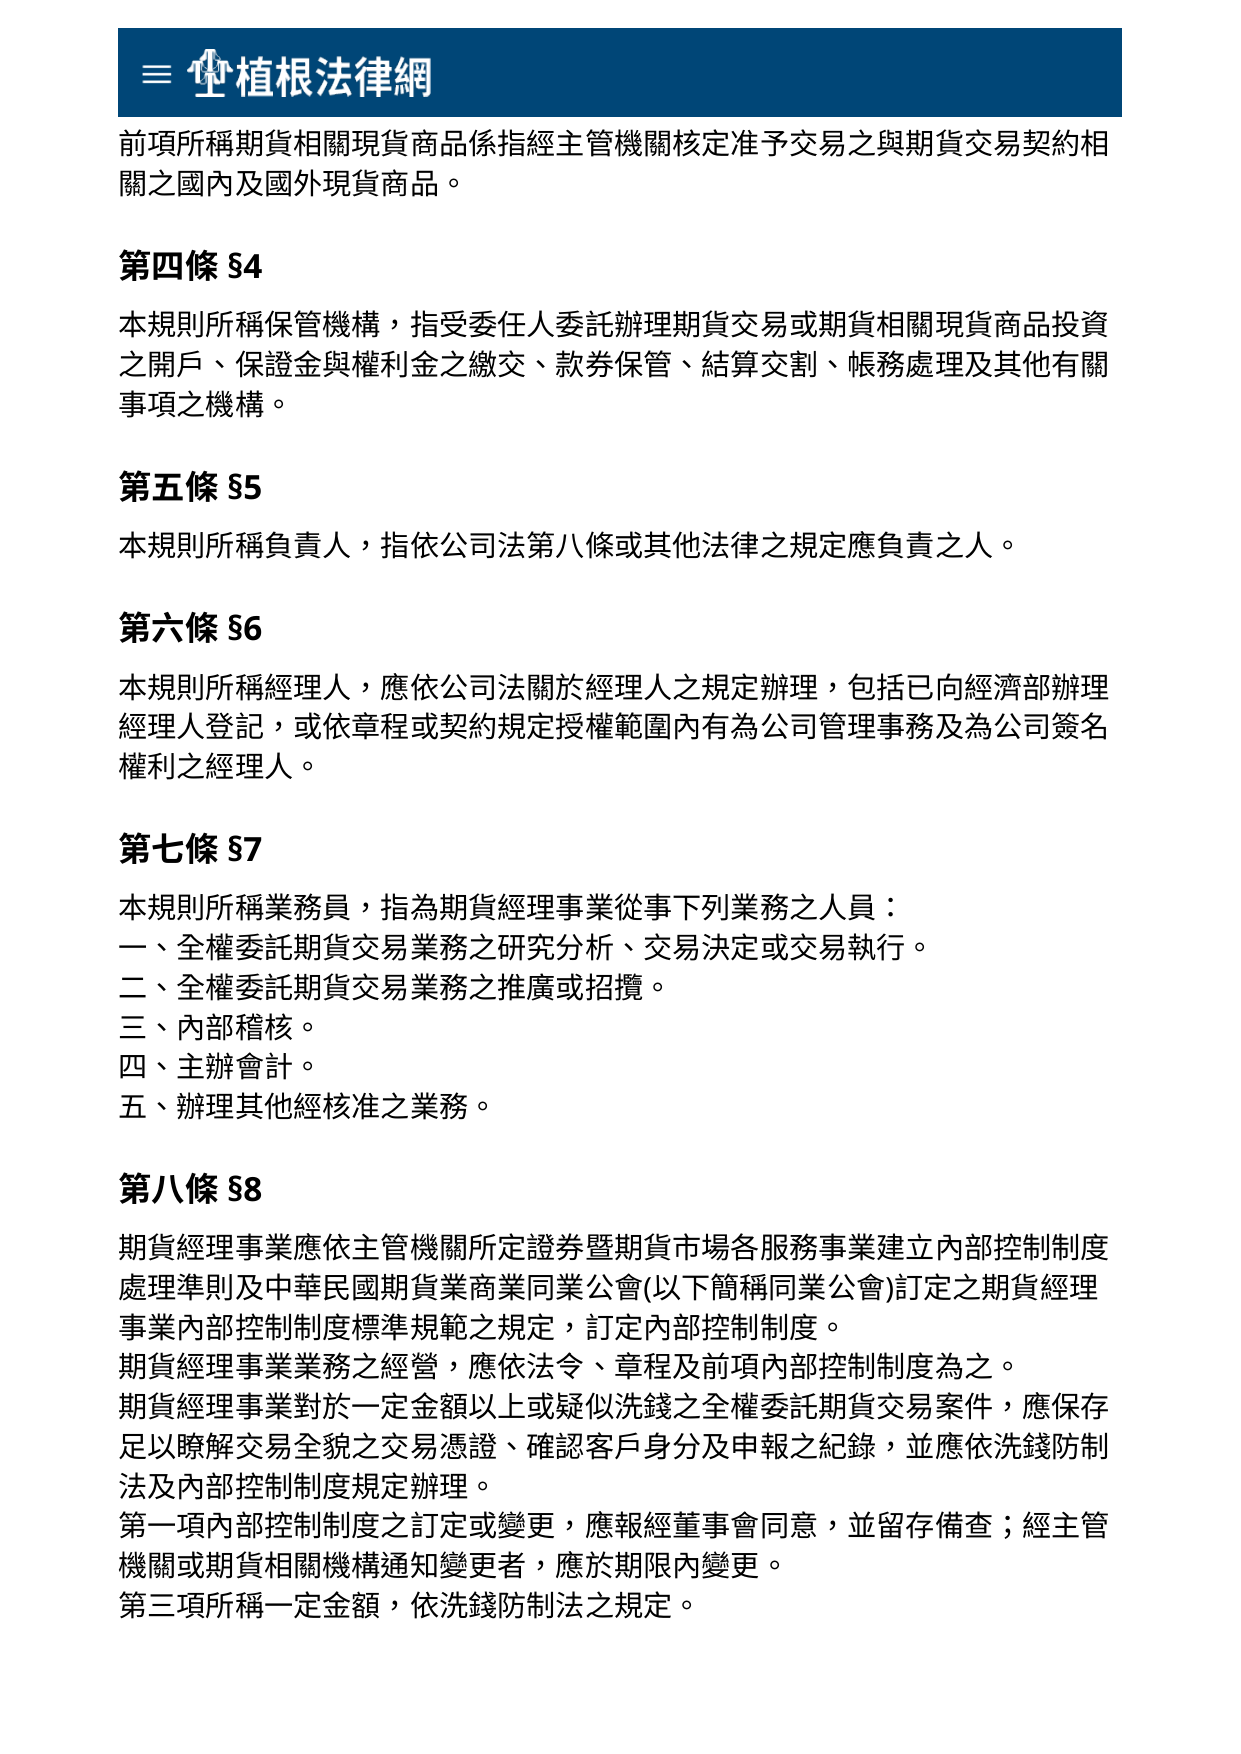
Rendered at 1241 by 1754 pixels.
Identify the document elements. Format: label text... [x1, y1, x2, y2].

text 本規則所稱保管機構，指受委任人委託辦理期貨交易或期貨相關現貨商品投資之開戶、保證金與權利金之繳交、款券保管、結算交割、帳務處理及其他有關事項之機構。 [118, 305, 1122, 424]
text 本規則所稱業務員，指為期貨經理事業從事下列業務之人員： [118, 888, 1122, 927]
text 本規則所稱負責人，指依公司法第八條或其他法律之規定應負責之人。 [118, 526, 1122, 565]
text 四、主辦會計。 [118, 1047, 1122, 1086]
text 第八條 §8 [118, 1166, 1122, 1211]
text 本規則所稱經理人，應依公司法關於經理人之規定辦理，包括已向經濟部辦理經理人登記，或依章程或契約規定授權範圍內有為公司管理事務及為公司簽名權利之經理人。 [118, 667, 1122, 786]
text 期貨經理事業應依主管機關所定證券暨期貨市場各服務事業建立內部控制制度處理準則及中華民國期貨業商業同業公會(以下簡稱同業公會)訂定之期貨經理事業內部控制制度標準規範之規定，訂定內部控制制度。 [118, 1228, 1122, 1347]
text 三、內部稽核。 [118, 1007, 1122, 1047]
text 第五條 §5 [118, 463, 1122, 509]
text 五、辦理其他經核准之業務。 [118, 1086, 1122, 1126]
text 前項所稱期貨相關現貨商品係指經主管機關核定准予交易之與期貨交易契約相關之國內及國外現貨商品。 [118, 123, 1122, 203]
picture [118, 28, 1122, 117]
text 一、全權委託期貨交易業務之研究分析、交易決定或交易執行。 [118, 927, 1122, 967]
text 期貨經理事業對於一定金額以上或疑似洗錢之全權委託期貨交易案件，應保存足以瞭解交易全貌之交易憑證、確認客戶身分及申報之紀錄，並應依洗錢防制法及內部控制制度規定辦理。 [118, 1386, 1122, 1506]
text 第七條 §7 [118, 826, 1122, 871]
text 第一項內部控制制度之訂定或變更，應報經董事會同意，並留存備查；經主管機關或期貨相關機構通知變更者，應於期限內變更。 [118, 1506, 1122, 1585]
text 第三項所稱一定金額，依洗錢防制法之規定。 [118, 1585, 1122, 1624]
text 二、全權委託期貨交易業務之推廣或招攬。 [118, 967, 1122, 1007]
text 期貨經理事業業務之經營，應依法令、章程及前項內部控制制度為之。 [118, 1347, 1122, 1386]
text 第六條 §6 [118, 605, 1122, 650]
text 第四條 §4 [118, 243, 1122, 288]
